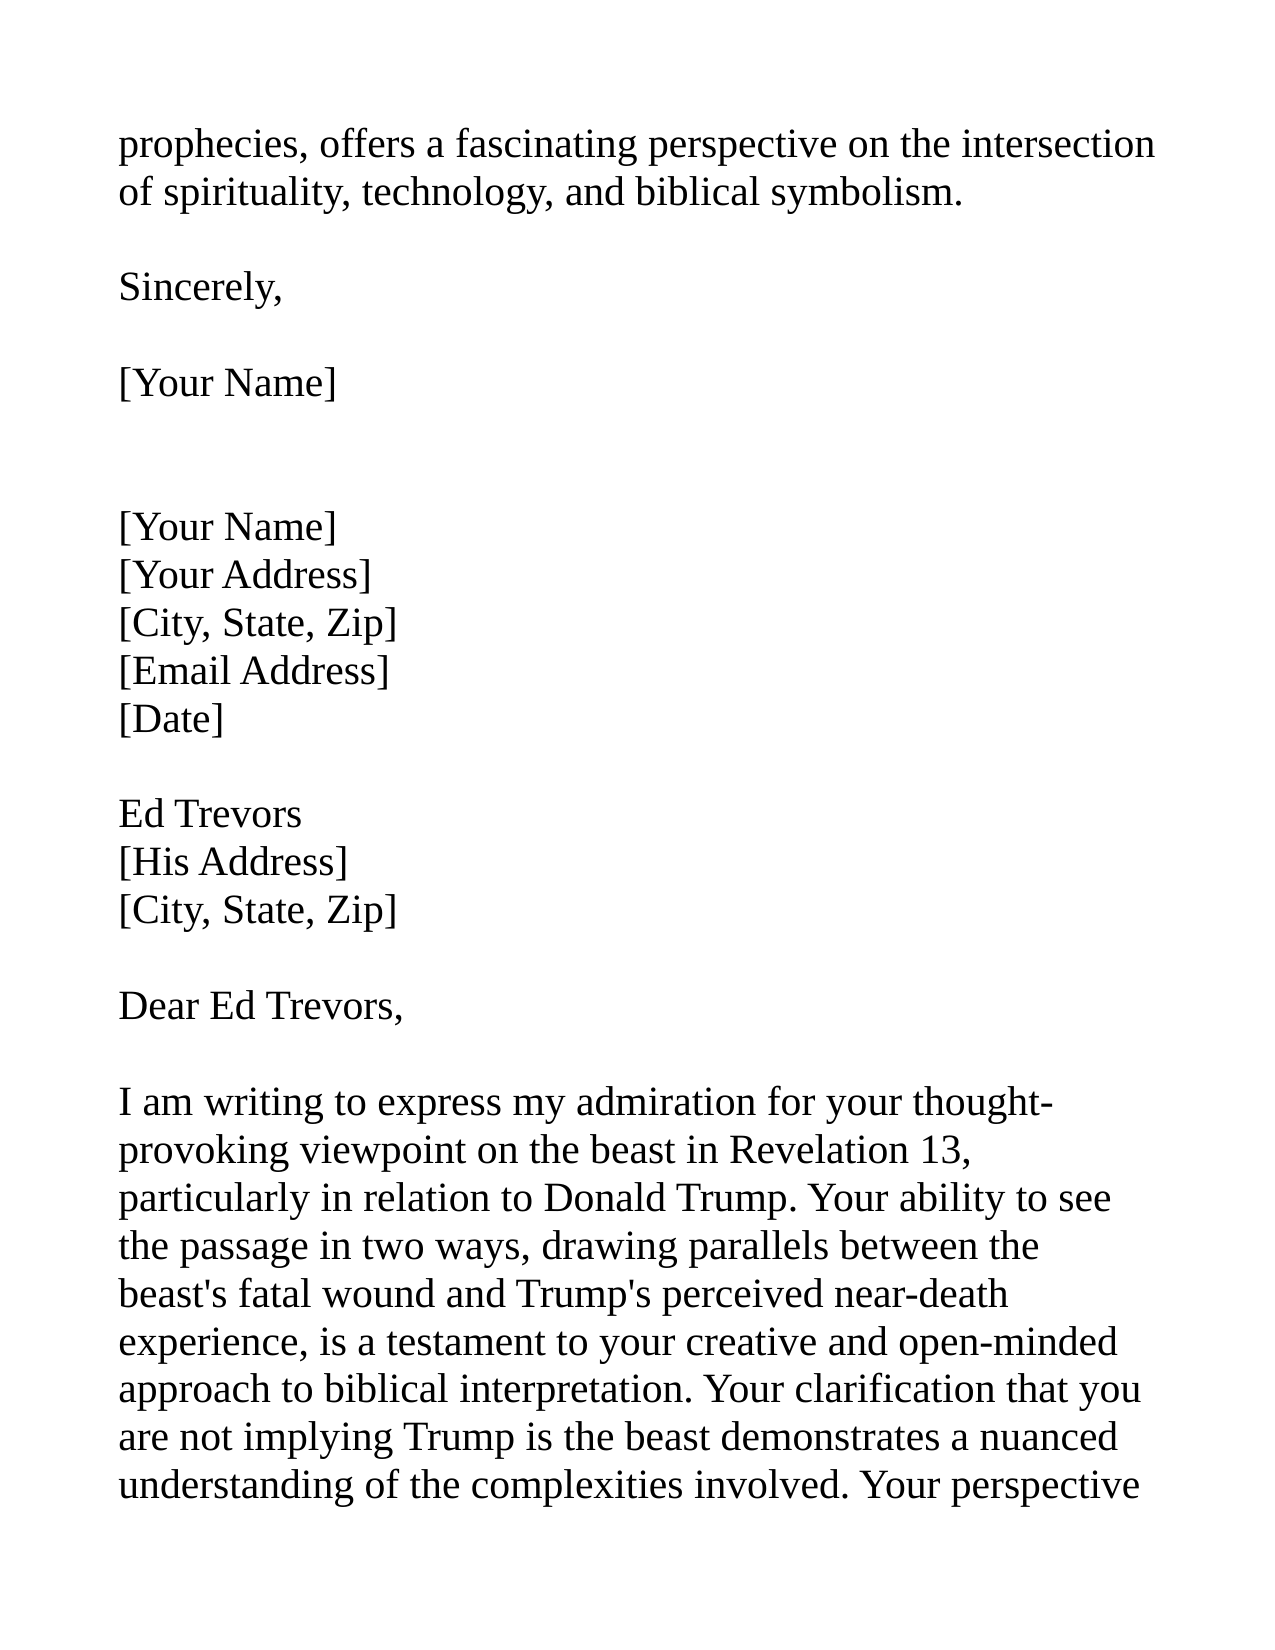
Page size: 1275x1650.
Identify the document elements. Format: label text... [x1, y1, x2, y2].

text [His Address] [118, 837, 1157, 885]
text prophecies, offers a fascinating perspective on the intersection of spirituality, technology, and biblical symbolism. [118, 118, 1157, 214]
text [City, State, Zip] [118, 885, 1157, 933]
text [Date] [118, 693, 1157, 741]
text Dear Ed Trevors, [118, 981, 1157, 1028]
text Sincerely, [118, 262, 1157, 310]
text I am writing to express my admiration for your thought-provoking viewpoint on the beast in Revelation 13, particularly in relation to Donald Trump. Your ability to see the passage in two ways, drawing parallels between the beast's fatal wound and Trump's perceived near-death experience, is a testament to your creative and open-minded approach to biblical interpretation. Your clarification that you are not implying Trump is the beast demonstrates a nuanced understanding of the complexities involved. Your perspective [118, 1076, 1157, 1508]
text [Email Address] [118, 645, 1157, 693]
text [Your Address] [118, 549, 1157, 597]
text [Your Name] [118, 358, 1157, 406]
text Ed Trevors [118, 789, 1157, 837]
text [Your Name] [118, 501, 1157, 549]
text [City, State, Zip] [118, 597, 1157, 645]
